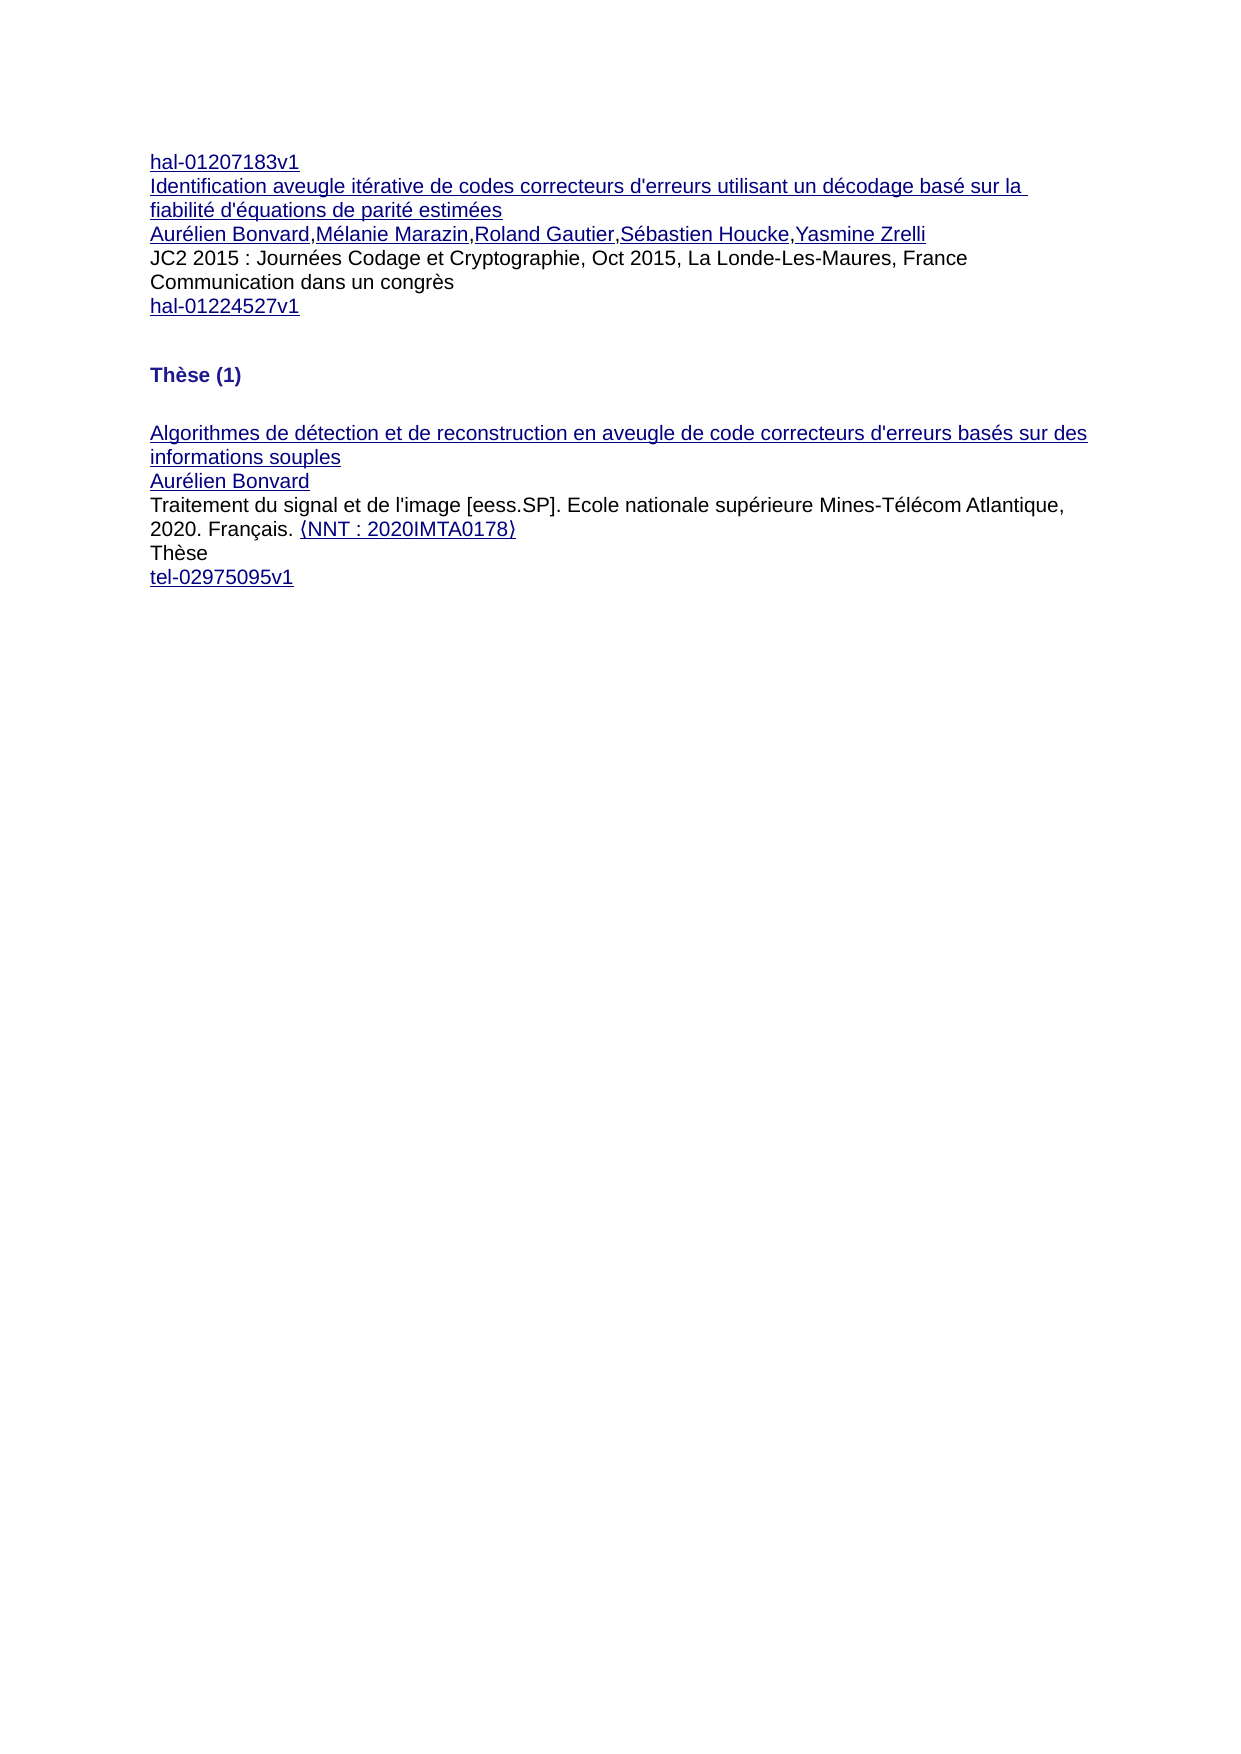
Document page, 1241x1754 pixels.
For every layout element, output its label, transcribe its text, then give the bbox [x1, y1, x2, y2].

table_header Algorithmes de détection et de reconstruction en aveugle de code correcteurs d'erreurs basés sur des informations souples Aurélien Bonvard Traitement du signal et de l'image [eess.SP]. Ecole nationale supérieure Mines-Télécom Atlantique, 2020. Français. ⟨NNT : 2020IMTA0178⟩ Thèse tel-02975095v1 [150, 421, 1090, 588]
table_cell hal-01207183v1 [150, 150, 1090, 174]
subtitle Thèse (1) [150, 362, 1090, 386]
table_cell Identification aveugle itérative de codes correcteurs d'erreurs utilisant un décodage basé sur la fiabilité d'équations de parité estimées Aurélien Bonvard,Mélanie Marazin,Roland Gautier,Sébastien Houcke,Yasmine Zrelli JC2 2015 : Journées Codage et Cryptographie, Oct 2015, La Londe-Les-Maures, France Communication dans un congrès hal-01224527v1 [150, 174, 1090, 318]
